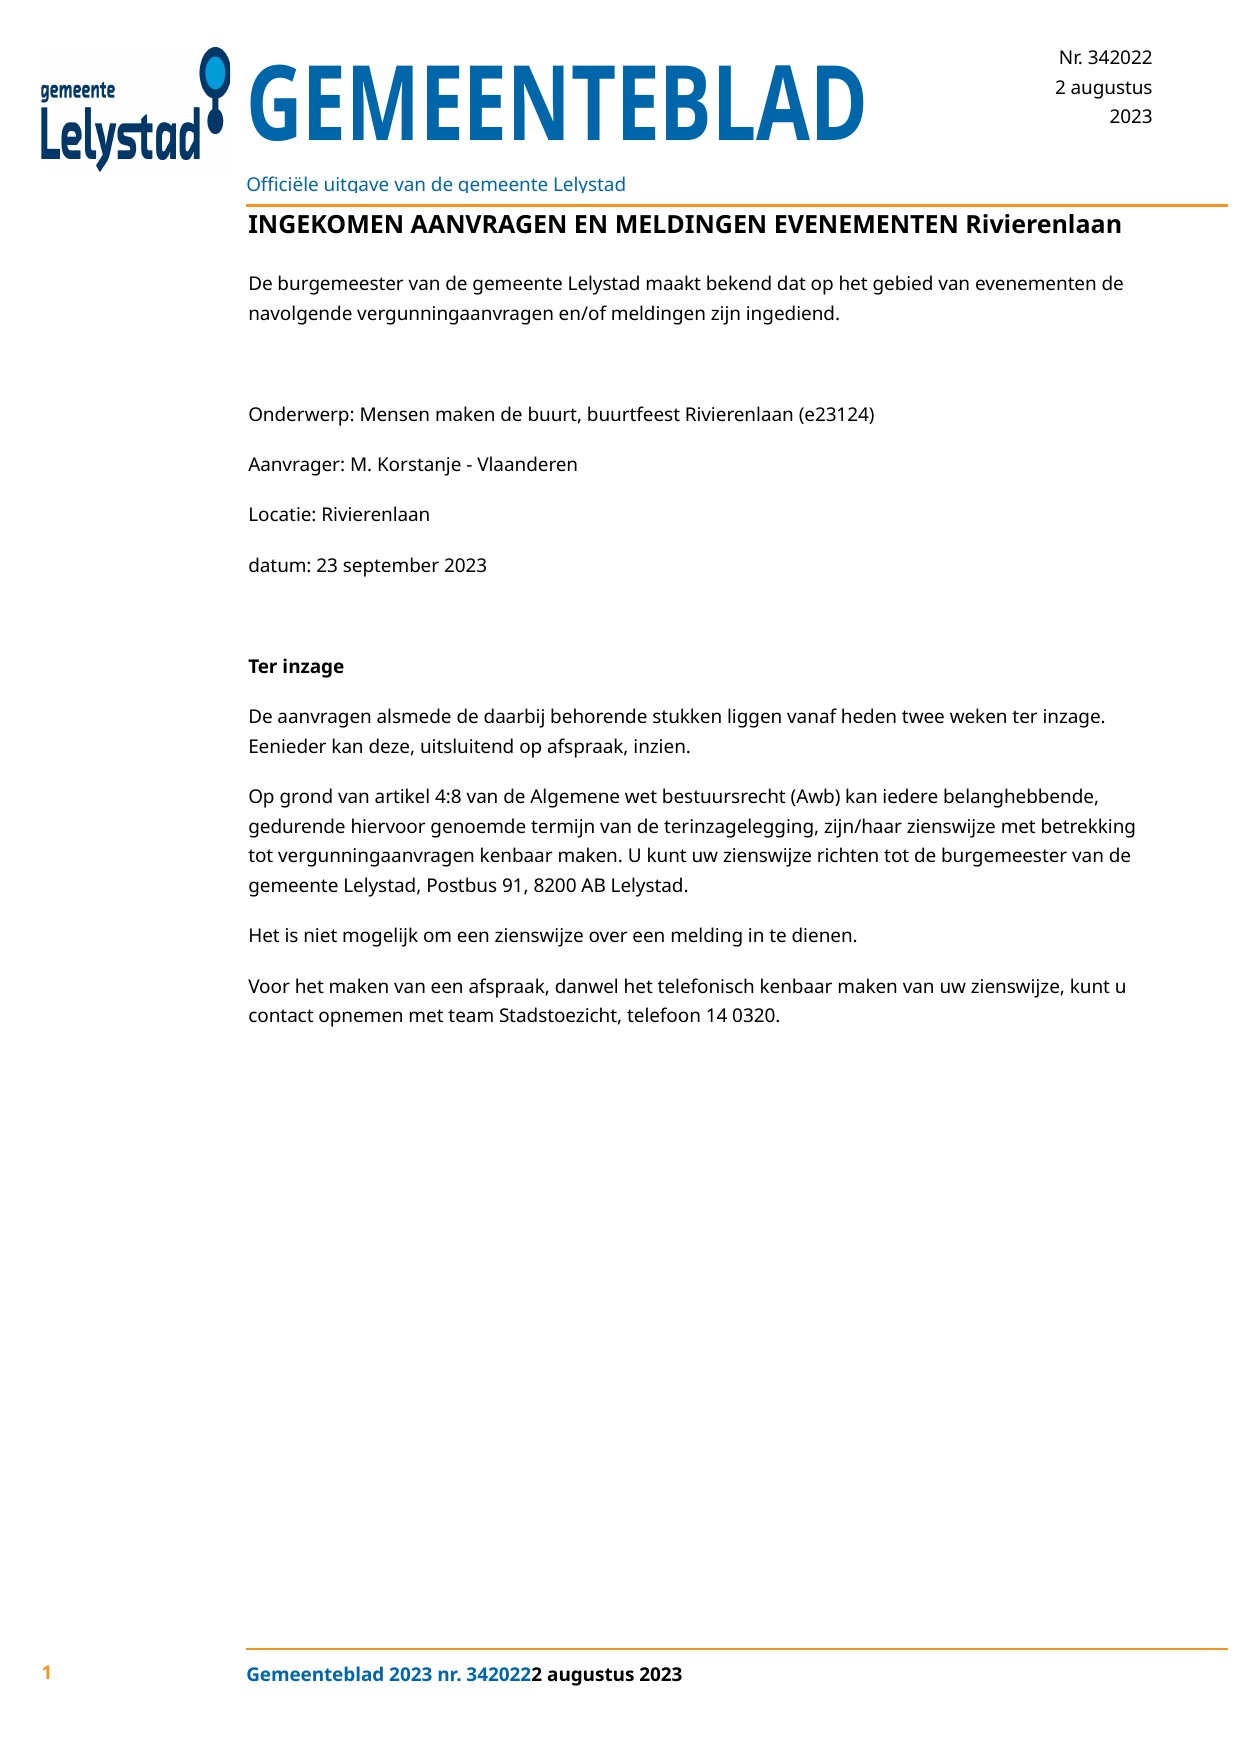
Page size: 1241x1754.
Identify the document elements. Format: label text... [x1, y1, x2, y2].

text Aanvrager: M. Korstanje - Vlaanderen [248, 451, 1152, 477]
text De aanvragen alsmede de daarbij behorende stukken liggen vanaf heden twee weken ter inzage. Eenieder kan deze, uitsluitend op afspraak, inzien. [248, 703, 1152, 758]
text Voor het maken van een afspraak, danwel het telefonisch kenbaar maken van uw zienswijze, kunt u contact opnemen met team Stadstoezicht, telefoon 14 0320. [248, 973, 1152, 1028]
text datum: 23 september 2023 [248, 552, 1152, 578]
text Ter inzage [248, 653, 1152, 678]
text Locatie: Rivierenlaan [248, 502, 1152, 527]
text INGEKOMEN AANVRAGEN EN MELDINGEN EVENEMENTEN Rivierenlaan [248, 207, 1152, 241]
picture [41, 47, 231, 172]
text De burgemeester van de gemeente Lelystad maakt bekend dat op het gebied van evenementen de navolgende vergunningaanvragen en/of meldingen zijn ingediend. [248, 270, 1152, 326]
text Op grond van artikel 4:8 van de Algemene wet bestuursrecht (Awb) kan iedere belanghebbende, gedurende hiervoor genoemde termijn van de terinzagelegging, zijn/haar zienswijze met betrekking tot vergunningaanvragen kenbaar maken. U kunt uw zienswijze richten tot de burgemeester van de gemeente Lelystad, Postbus 91, 8200 AB Lelystad. [248, 783, 1152, 898]
text Onderwerp: Mensen maken de buurt, buurtfeest Rivierenlaan (e23124) [248, 401, 1152, 426]
text Het is niet mogelijk om een zienswijze over een melding in te dienen. [248, 922, 1152, 948]
